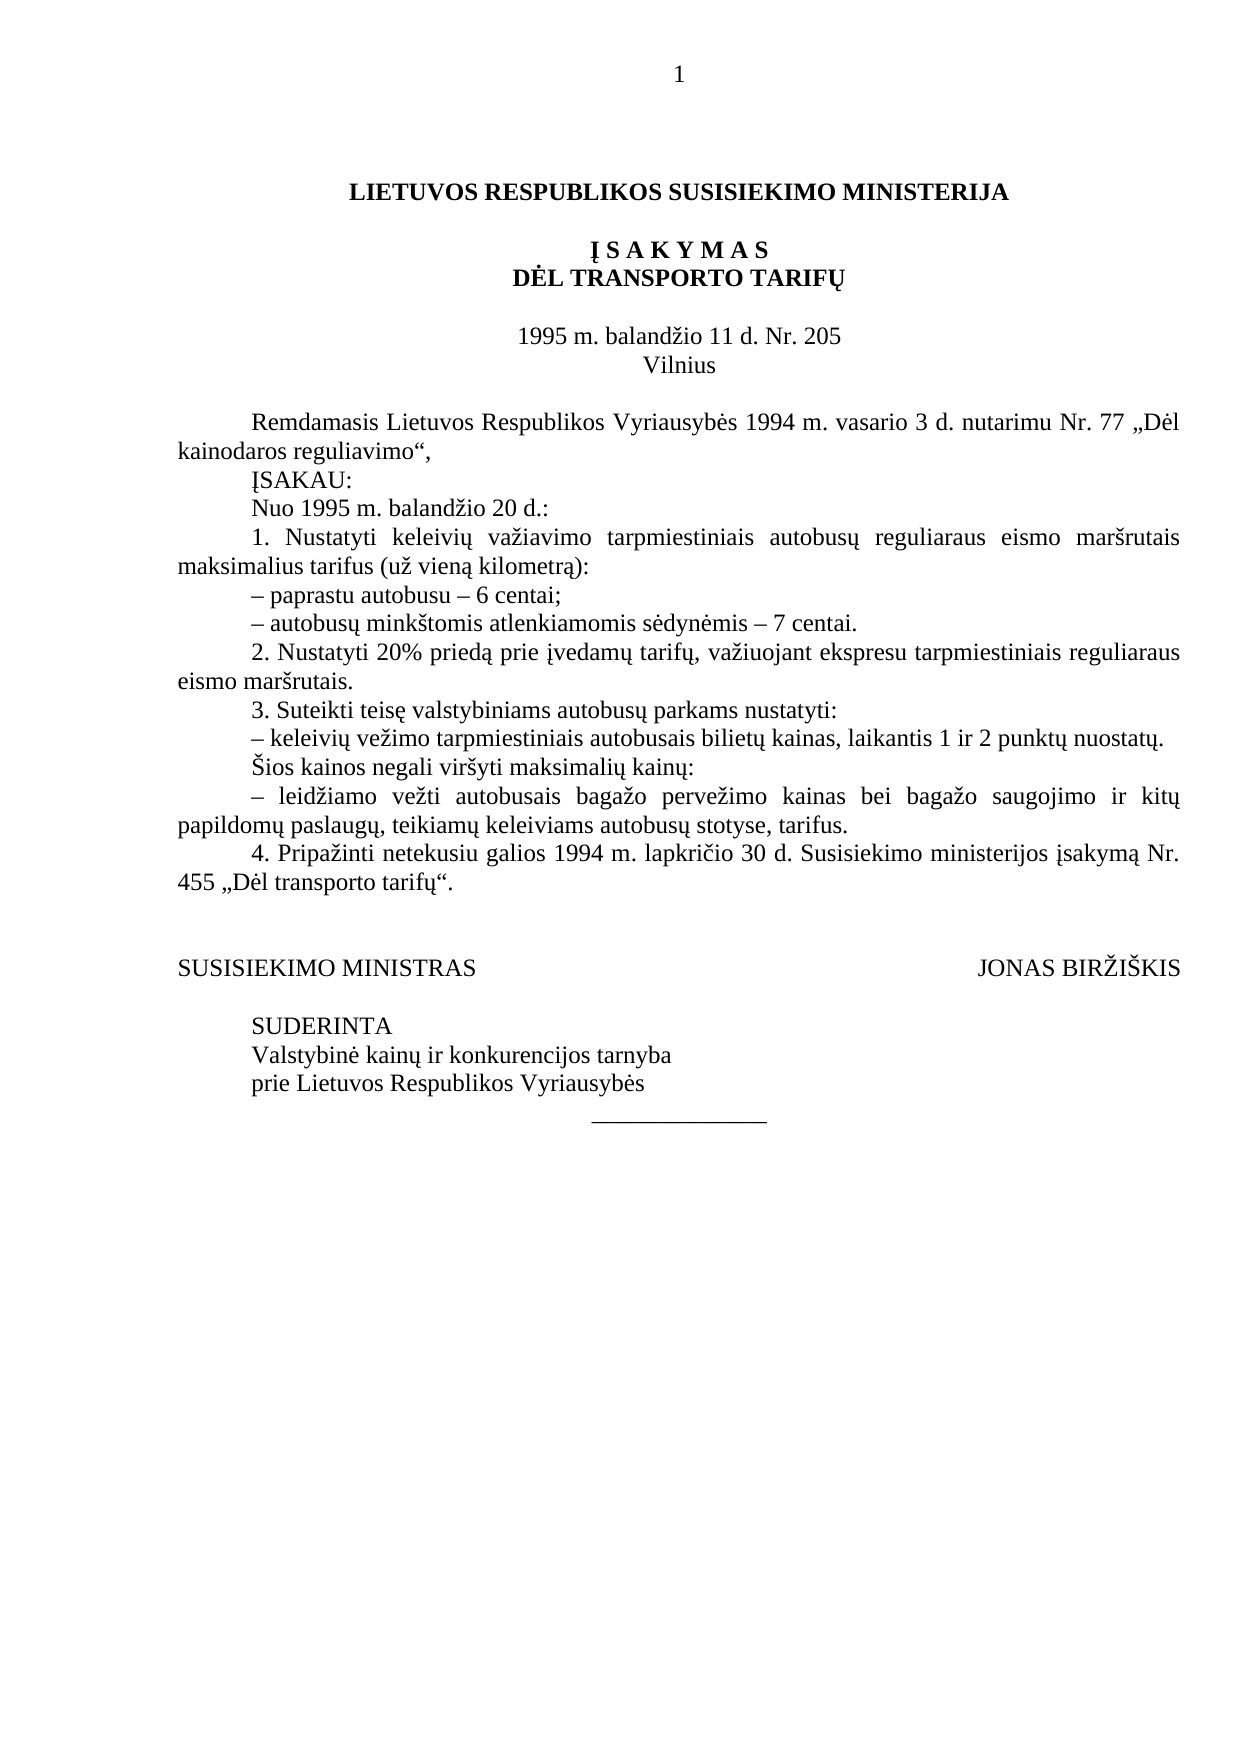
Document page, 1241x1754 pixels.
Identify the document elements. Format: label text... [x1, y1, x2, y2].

text 1. Nustatyti keleivių važiavimo tarpmiestiniais autobusų reguliaraus eismo maršrutais maksimalius tarifus (už vieną kilometrą): [177, 522, 1181, 580]
text – paprastu autobusu – 6 centai; [177, 580, 1181, 608]
text 2. Nustatyti 20% priedą prie įvedamų tarifų, važiuojant ekspresu tarpmiestiniais reguliaraus eismo maršrutais. [177, 637, 1181, 695]
text – leidžiamo vežti autobusais bagažo pervežimo kainas bei bagažo saugojimo ir kitų papildomų paslaugų, teikiamų keleiviams autobusų stotyse, tarifus. [177, 781, 1181, 838]
text 3. Suteikti teisę valstybiniams autobusų parkams nustatyti: [177, 695, 1181, 723]
text SUDERINTA [177, 1011, 1181, 1040]
text Remdamasis Lietuvos Respublikos Vyriausybės 1994 m. vasario 3 d. nutarimu Nr. 77 „Dėl kainodaros reguliavimo“, [177, 407, 1181, 465]
text Valstybinė kainų ir konkurencijos tarnyba [177, 1040, 1181, 1068]
text Nuo 1995 m. balandžio 20 d.: [177, 493, 1181, 522]
text ______________ [177, 1097, 1181, 1126]
text 4. Pripažinti netekusiu galios 1994 m. lapkričio 30 d. Susisiekimo ministerijos įsakymą Nr. 455 „Dėl transporto tarifų“. [177, 838, 1181, 896]
text prie Lietuvos Respublikos Vyriausybės [177, 1068, 1181, 1097]
text DĖL TRANSPORTO TARIFŲ [177, 263, 1181, 292]
text Į S A K Y M A S [177, 235, 1181, 263]
text LIETUVOS RESPUBLIKOS SUSISIEKIMO MINISTERIJA [177, 177, 1181, 206]
text Vilnius [177, 350, 1181, 378]
text – keleivių vežimo tarpmiestiniais autobusais bilietų kainas, laikantis 1 ir 2 punktų nuostatų. [177, 723, 1181, 752]
text 1995 m. balandžio 11 d. Nr. 205 [177, 321, 1181, 350]
text ĮSAKAU: [177, 465, 1181, 493]
text SUSISIEKIMO MINISTRAS JONAS BIRŽIŠKIS [177, 953, 1181, 982]
text – autobusų minkštomis atlenkiamomis sėdynėmis – 7 centai. [177, 608, 1181, 637]
text Šios kainos negali viršyti maksimalių kainų: [177, 752, 1181, 781]
